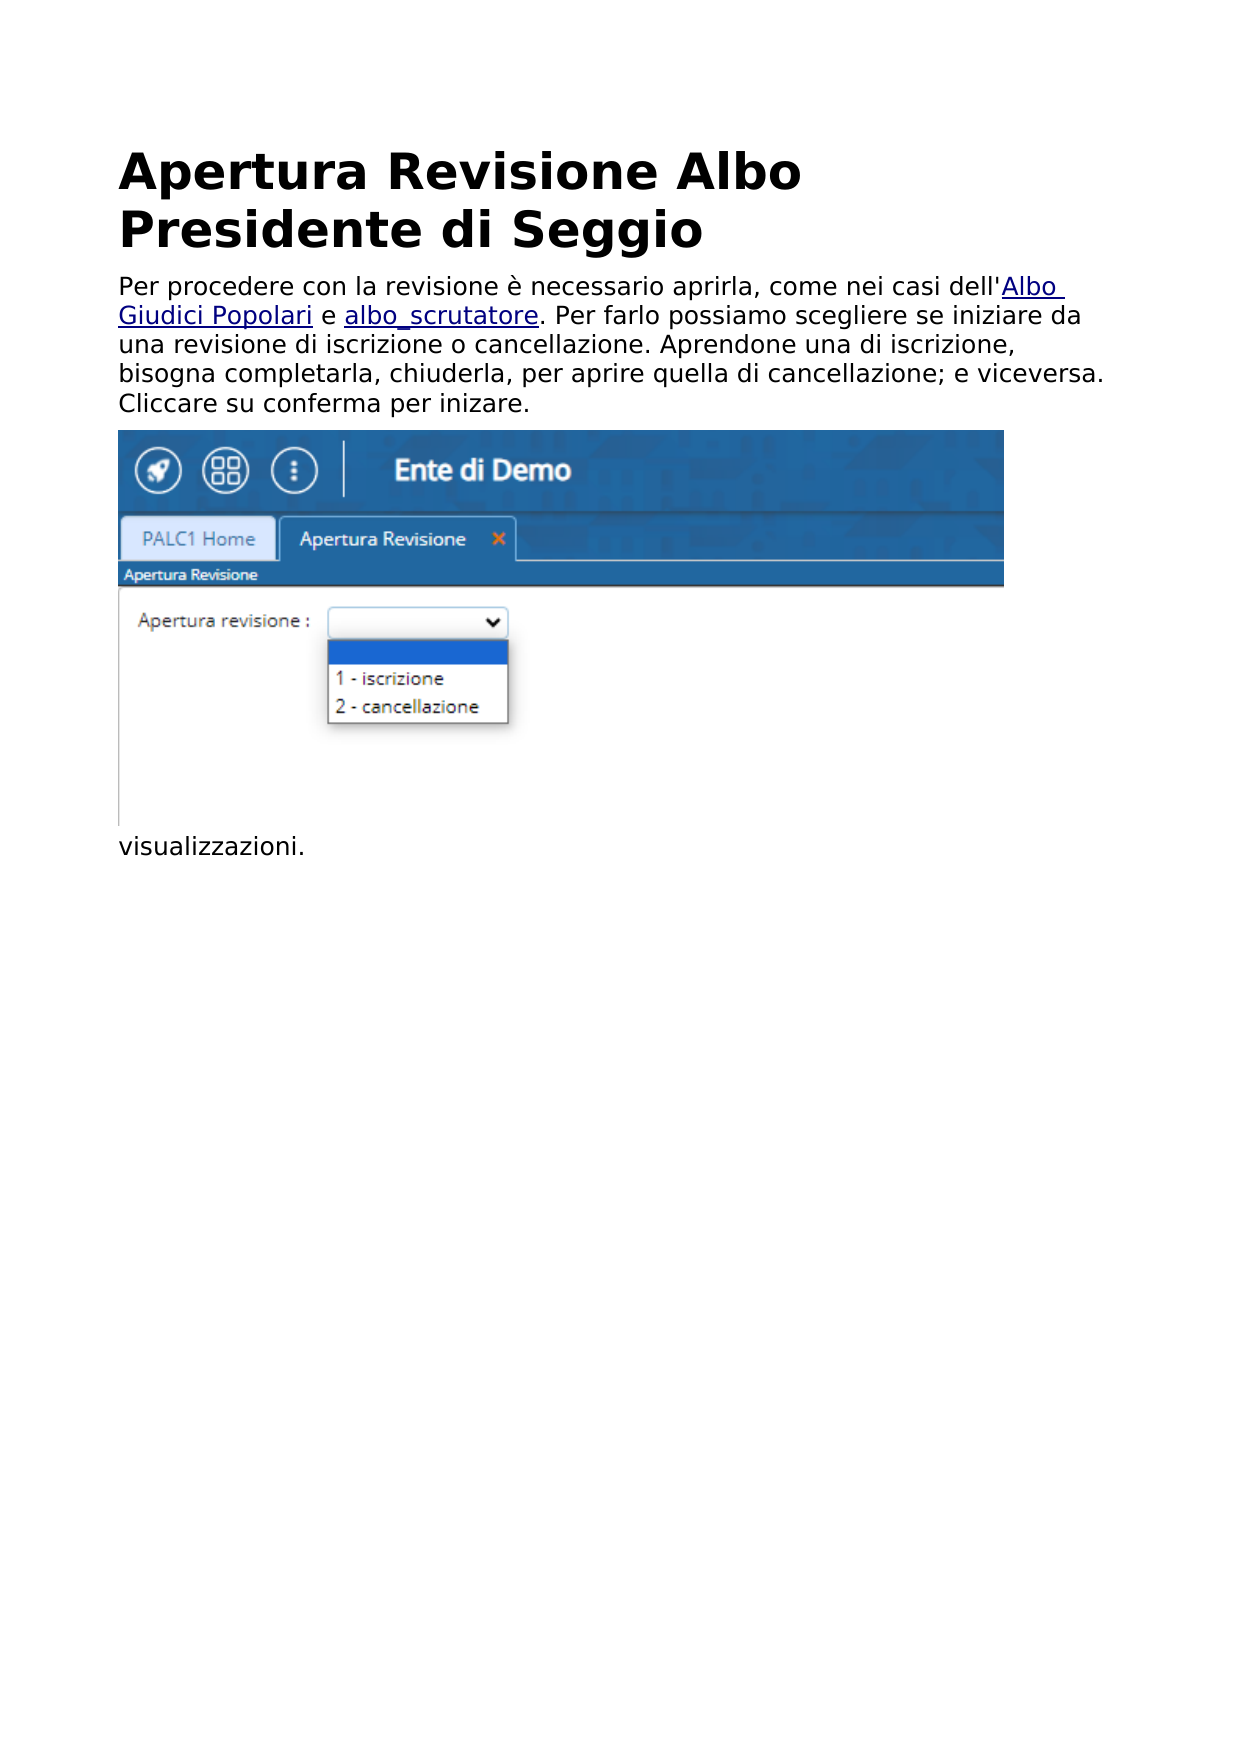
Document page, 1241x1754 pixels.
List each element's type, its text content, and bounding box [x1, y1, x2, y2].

text Per procedere con la revisione è necessario aprirla, come nei casi dell'Albo Giudici Popolari e albo_scrutatore. Per farlo possiamo scegliere se iniziare da una revisione di iscrizione o cancellazione. Aprendone una di iscrizione, bisogna completarla, chiuderla, per aprire quella di cancellazione; e viceversa. Cliccare su conferma per inizare. [118, 272, 1122, 418]
subtitle Apertura Revisione Albo Presidente di Seggio [118, 143, 1122, 259]
picture [118, 430, 1004, 826]
text visualizzazioni. [118, 430, 1122, 861]
